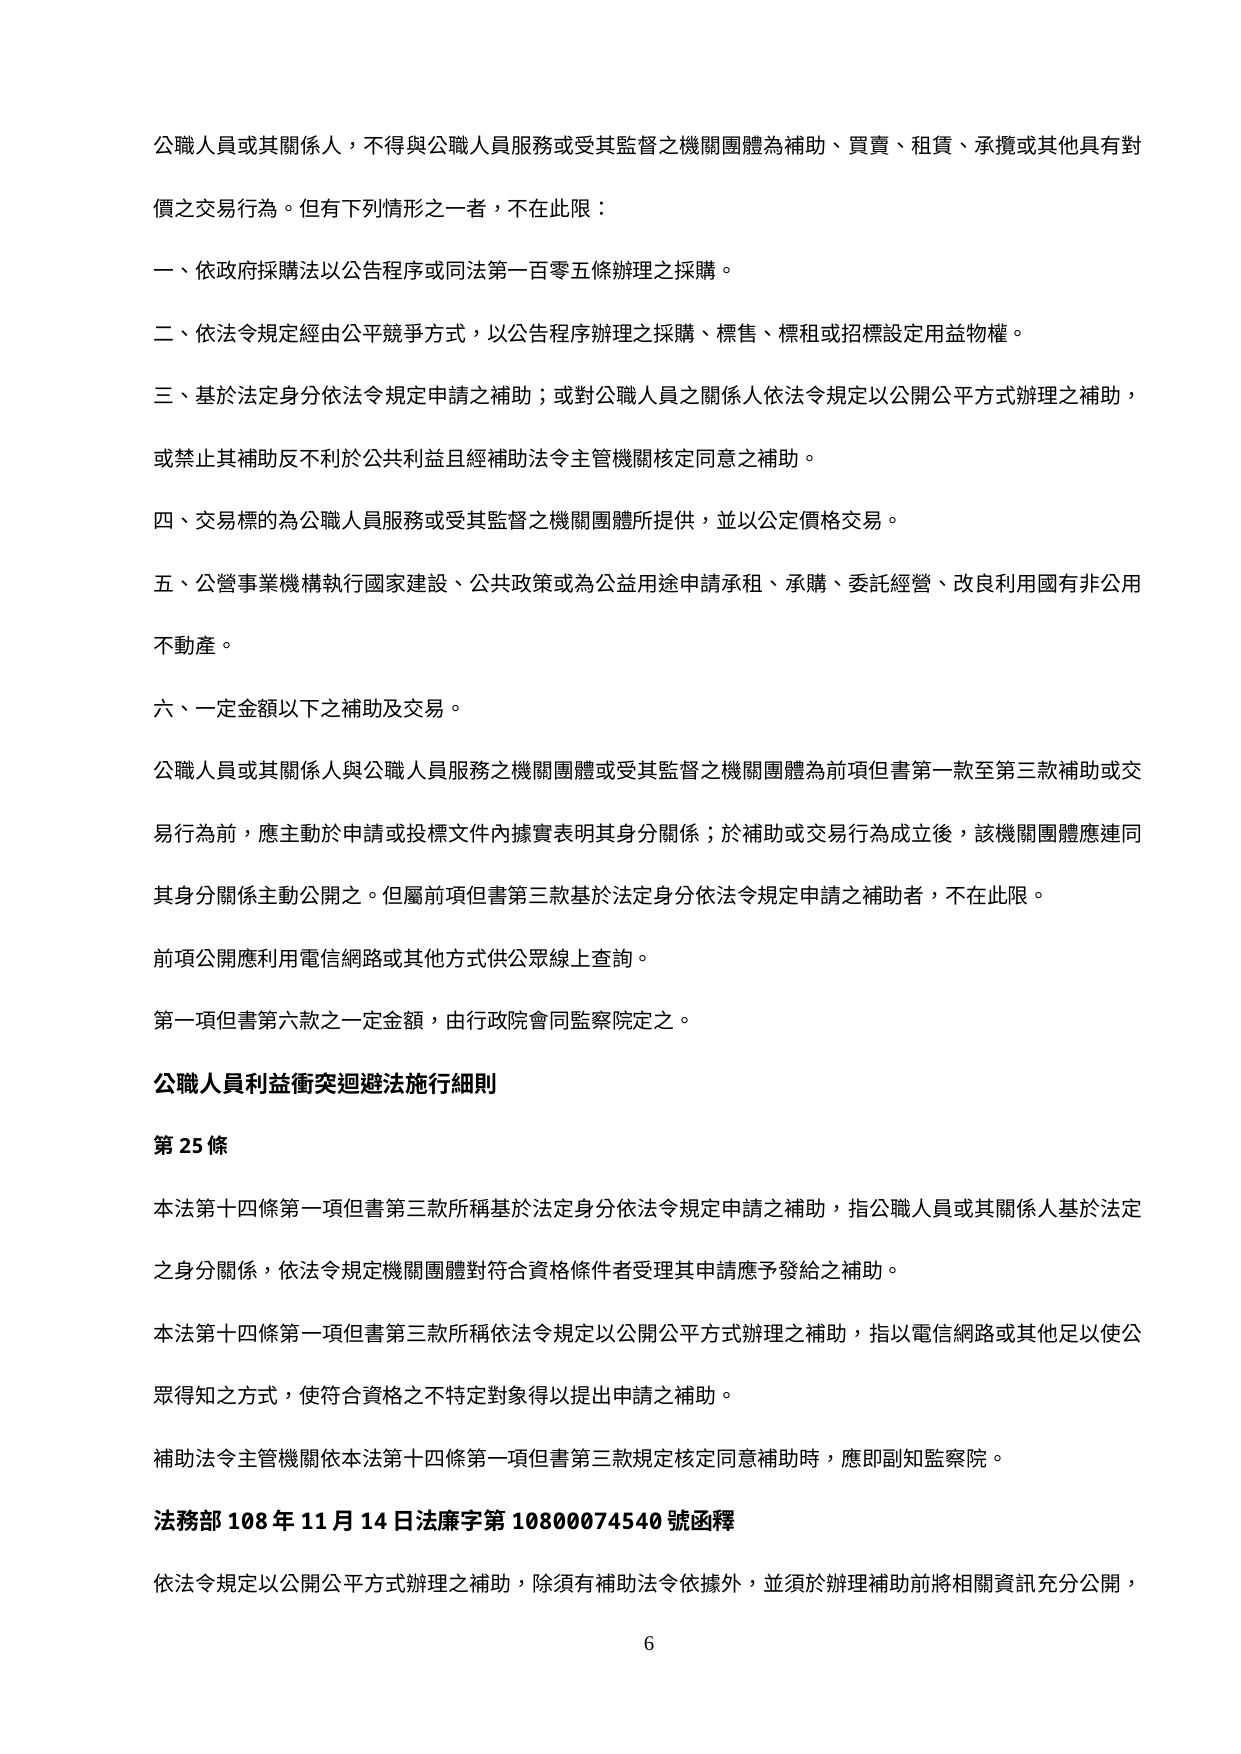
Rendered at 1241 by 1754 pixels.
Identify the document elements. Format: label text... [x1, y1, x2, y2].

text 三、基於法定身分依法令規定申請之補助；或對公職人員之關係人依法令規定以公開公平方式辦理之補助，或禁止其補助反不利於公共利益且經補助法令主管機關核定同意之補助。 [153, 353, 1144, 478]
text 依法令規定以公開公平方式辦理之補助，除須有補助法令依據外，並須於辦理補助前將相關資訊充分公開， [153, 1540, 1144, 1603]
text 公職人員或其關係人與公職人員服務之機關團體或受其監督之機關團體為前項但書第一款至第三款補助或交易行為前，應主動於申請或投標文件內據實表明其身分關係；於補助或交易行為成立後，該機關團體應連同其身分關係主動公開之。但屬前項但書第三款基於法定身分依法令規定申請之補助者，不在此限。 [153, 728, 1144, 915]
text 一、依政府採購法以公告程序或同法第一百零五條辦理之採購。 [153, 228, 1144, 290]
text 第25條 [153, 1103, 1144, 1165]
text 四、交易標的為公職人員服務或受其監督之機關團體所提供，並以公定價格交易。 [153, 478, 1144, 540]
text 本法第十四條第一項但書第三款所稱基於法定身分依法令規定申請之補助，指公職人員或其關係人基於法定之身分關係，依法令規定機關團體對符合資格條件者受理其申請應予發給之補助。 [153, 1165, 1144, 1290]
text 公職人員利益衝突迴避法施行細則 [153, 1040, 1144, 1103]
text 法務部108年11月14日法廉字第10800074540號函釋 [153, 1478, 1144, 1540]
text 前項公開應利用電信網路或其他方式供公眾線上查詢。 [153, 915, 1144, 978]
text 第一項但書第六款之一定金額，由行政院會同監察院定之。 [153, 978, 1144, 1040]
text 二、依法令規定經由公平競爭方式，以公告程序辦理之採購、標售、標租或招標設定用益物權。 [153, 290, 1144, 353]
text 公職人員或其關係人，不得與公職人員服務或受其監督之機關團體為補助、買賣、租賃、承攬或其他具有對價之交易行為。但有下列情形之一者，不在此限： [153, 103, 1144, 228]
text 五、公營事業機構執行國家建設、公共政策或為公益用途申請承租、承購、委託經營、改良利用國有非公用不動產。 [153, 540, 1144, 665]
text 補助法令主管機關依本法第十四條第一項但書第三款規定核定同意補助時，應即副知監察院。 [153, 1415, 1144, 1478]
text 本法第十四條第一項但書第三款所稱依法令規定以公開公平方式辦理之補助，指以電信網路或其他足以使公眾得知之方式，使符合資格之不特定對象得以提出申請之補助。 [153, 1290, 1144, 1415]
text 六、一定金額以下之補助及交易。 [153, 665, 1144, 728]
